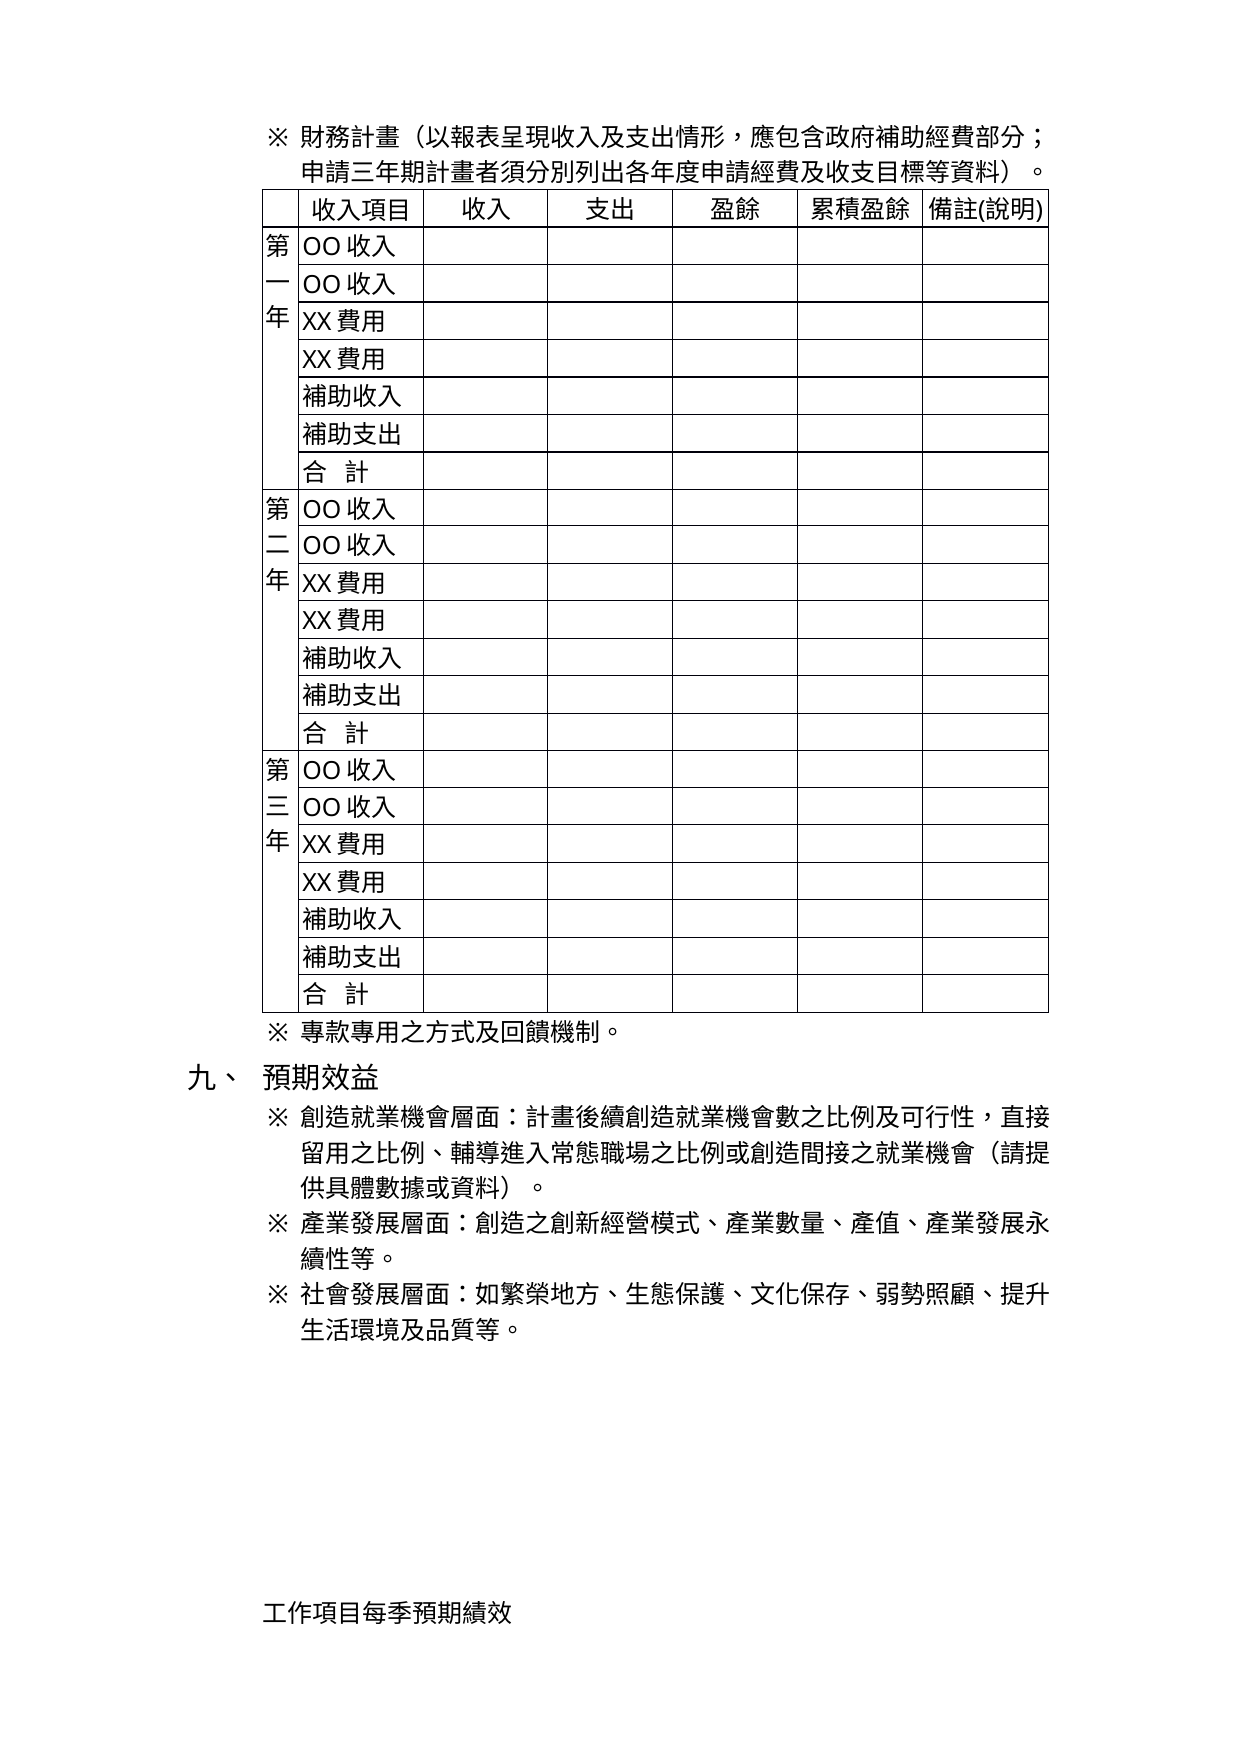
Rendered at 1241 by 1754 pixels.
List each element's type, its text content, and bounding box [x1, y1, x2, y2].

table_cell [923, 526, 1048, 563]
table_cell [798, 788, 922, 824]
list 財務計畫（以報表呈現收入及支出情形，應包含政府補助經費部分；申請三年期計畫者須分別列出各年度申請經費及收支目標等資料）。 [263, 118, 1053, 189]
table_cell [548, 378, 672, 414]
table_cell [923, 490, 1048, 525]
table_cell [798, 303, 922, 339]
table_cell [548, 340, 672, 376]
table_header 收入 [424, 190, 547, 226]
table_cell XX費用 [299, 601, 423, 638]
table_cell [673, 303, 797, 339]
table_cell XX費用 [299, 303, 423, 339]
table_cell [798, 453, 922, 489]
table_cell [673, 415, 797, 451]
list 產業發展層面：創造之創新經營模式、產業數量、產值、產業發展永續性等。 [263, 1204, 1053, 1275]
table_cell [923, 900, 1048, 937]
table_cell OO收入 [299, 490, 423, 525]
table_cell [923, 825, 1048, 862]
list 專款專用之方式及回饋機制。 [263, 1013, 1053, 1048]
table_cell 補助收入 [299, 378, 423, 414]
table_cell [673, 825, 797, 862]
table_cell [798, 601, 922, 638]
table_cell [798, 639, 922, 675]
table_cell [798, 751, 922, 787]
table_cell [798, 415, 922, 451]
text 工作項目每季預期績效 [263, 1594, 1053, 1629]
table_cell [798, 378, 922, 414]
table_cell [424, 378, 547, 414]
table_cell [424, 676, 547, 713]
table_cell [548, 676, 672, 713]
table_cell 合 計 [299, 975, 423, 1012]
table_cell 第一年 [263, 228, 298, 489]
table_cell [798, 490, 922, 525]
table_cell [548, 303, 672, 339]
list 社會發展層面：如繁榮地方、生態保護、文化保存、弱勢照顧、提升生活環境及品質等。 [263, 1275, 1053, 1346]
table_cell [673, 639, 797, 675]
table_cell [548, 564, 672, 600]
table_cell [424, 714, 547, 750]
table_cell 合 計 [299, 714, 423, 750]
table_cell [548, 453, 672, 489]
table_cell [673, 900, 797, 937]
table_cell [548, 601, 672, 638]
table_cell [923, 601, 1048, 638]
table_cell [673, 526, 797, 563]
table_cell [673, 938, 797, 974]
table_header [263, 190, 298, 226]
table_cell [798, 975, 922, 1012]
table_cell [673, 714, 797, 750]
list 創造就業機會層面：計畫後續創造就業機會數之比例及可行性，直接留用之比例、輔導進入常態職場之比例或創造間接之就業機會（請提供具體數據或資料）。 [263, 1098, 1053, 1204]
table_cell [923, 564, 1048, 600]
table_cell [798, 340, 922, 376]
table_cell [923, 639, 1048, 675]
table_cell [548, 639, 672, 675]
table_cell 補助支出 [299, 938, 423, 974]
table_cell [673, 975, 797, 1012]
table_cell [424, 975, 547, 1012]
table_cell [424, 825, 547, 862]
table_cell [548, 490, 672, 525]
table_cell [424, 415, 547, 451]
table_cell [548, 714, 672, 750]
table_cell [424, 228, 547, 264]
table_cell OO收入 [299, 526, 423, 563]
table_cell [673, 751, 797, 787]
table_cell [548, 526, 672, 563]
table_cell [548, 825, 672, 862]
table_cell [548, 265, 672, 301]
table_cell [923, 788, 1048, 824]
table_cell [798, 676, 922, 713]
table_cell 第三年 [263, 751, 298, 1012]
table_header 收入項目 [299, 190, 423, 226]
table_cell [424, 265, 547, 301]
table_cell [673, 788, 797, 824]
table_cell [424, 938, 547, 974]
table_cell [923, 863, 1048, 899]
table_cell 補助支出 [299, 676, 423, 713]
table_cell [798, 714, 922, 750]
table_cell [673, 863, 797, 899]
table_cell [923, 265, 1048, 301]
table_cell [424, 526, 547, 563]
table_cell [673, 564, 797, 600]
table_cell XX費用 [299, 825, 423, 862]
table_cell [923, 714, 1048, 750]
table_cell [923, 975, 1048, 1012]
table_cell [673, 601, 797, 638]
table_cell OO收入 [299, 751, 423, 787]
table_cell 合 計 [299, 453, 423, 489]
table_cell 補助支出 [299, 415, 423, 451]
table_cell [673, 676, 797, 713]
table_cell [923, 378, 1048, 414]
list 預期效益 [187, 1048, 1053, 1098]
table_cell [548, 788, 672, 824]
table_cell [424, 303, 547, 339]
table_header 累積盈餘 [798, 190, 922, 226]
table_cell 第二年 [263, 490, 298, 750]
table_cell [673, 340, 797, 376]
table_cell [923, 453, 1048, 489]
table_cell [424, 751, 547, 787]
table_cell [548, 975, 672, 1012]
table_cell [798, 900, 922, 937]
table_cell [424, 900, 547, 937]
table_cell [673, 453, 797, 489]
table_cell [548, 900, 672, 937]
table_header 盈餘 [673, 190, 797, 226]
table_cell [798, 526, 922, 563]
table_cell [673, 490, 797, 525]
table_cell [798, 938, 922, 974]
table_cell [923, 303, 1048, 339]
table_cell 補助收入 [299, 900, 423, 937]
table_cell [798, 564, 922, 600]
table_cell [548, 228, 672, 264]
table_cell [798, 825, 922, 862]
table_cell OO收入 [299, 265, 423, 301]
table_cell [798, 228, 922, 264]
table_cell XX費用 [299, 340, 423, 376]
table_cell [923, 676, 1048, 713]
table_cell [424, 601, 547, 638]
table_cell [424, 564, 547, 600]
table_cell [424, 490, 547, 525]
table_cell [424, 788, 547, 824]
table_cell [923, 340, 1048, 376]
table_cell [798, 265, 922, 301]
table_cell XX費用 [299, 564, 423, 600]
table_cell [548, 938, 672, 974]
table_cell [923, 415, 1048, 451]
table_cell OO收入 [299, 228, 423, 264]
table_header 備註(說明) [923, 190, 1048, 226]
table_cell 補助收入 [299, 639, 423, 675]
table_cell [424, 453, 547, 489]
table_cell [923, 228, 1048, 264]
table_cell [923, 751, 1048, 787]
table_cell [798, 863, 922, 899]
table_cell [548, 863, 672, 899]
table_cell [548, 415, 672, 451]
table_cell [673, 228, 797, 264]
table_cell [424, 340, 547, 376]
table_cell [424, 863, 547, 899]
table_cell [673, 378, 797, 414]
table_cell OO收入 [299, 788, 423, 824]
table_header 支出 [548, 190, 672, 226]
table_cell [923, 938, 1048, 974]
table_cell [548, 751, 672, 787]
table_cell [424, 639, 547, 675]
table_cell [673, 265, 797, 301]
table_cell XX費用 [299, 863, 423, 899]
